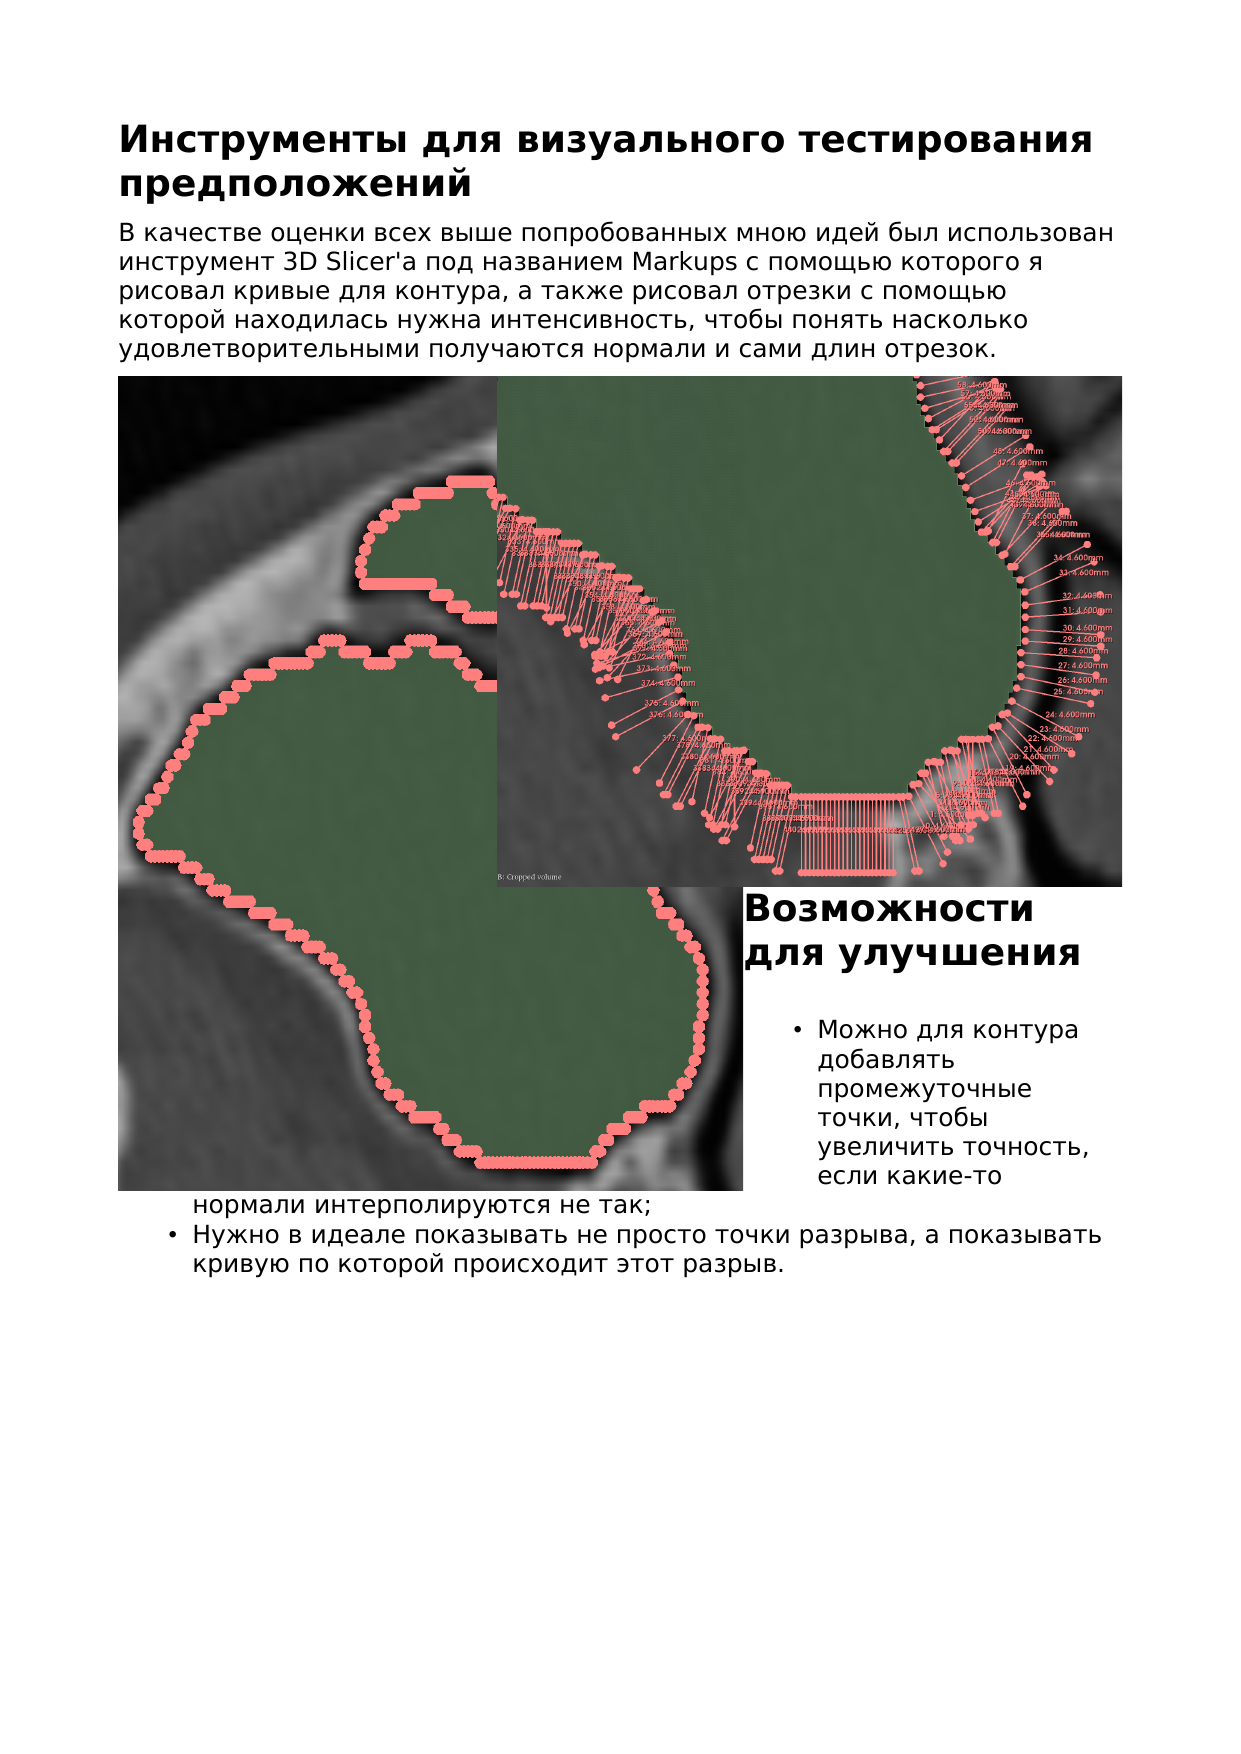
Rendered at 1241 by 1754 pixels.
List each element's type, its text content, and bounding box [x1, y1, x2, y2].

list Нужно в идеале показывать не просто точки разрыва, а показывать кривую по которой происходит этот разрыв. [177, 1220, 1122, 1278]
list Можно для контура добавлять промежуточные точки, чтобы увеличить точность, если какие-то нормали интерполируются не так; [177, 1016, 1122, 1220]
subtitle Инструменты для визуального тестирования предположений [118, 118, 1122, 205]
subtitle Возможности для улучшения [744, 887, 1122, 974]
picture [118, 376, 1123, 1191]
text В качестве оценки всех выше попробованных мною идей был использован инструмент 3D Slicer'а под названием Markups с помощью которого я рисовал кривые для контура, а также рисовал отрезки с помощью которой находилась нужна интенсивность, чтобы понять насколько удовлетворительными получаются нормали и сами длин отрезок. [118, 218, 1122, 364]
